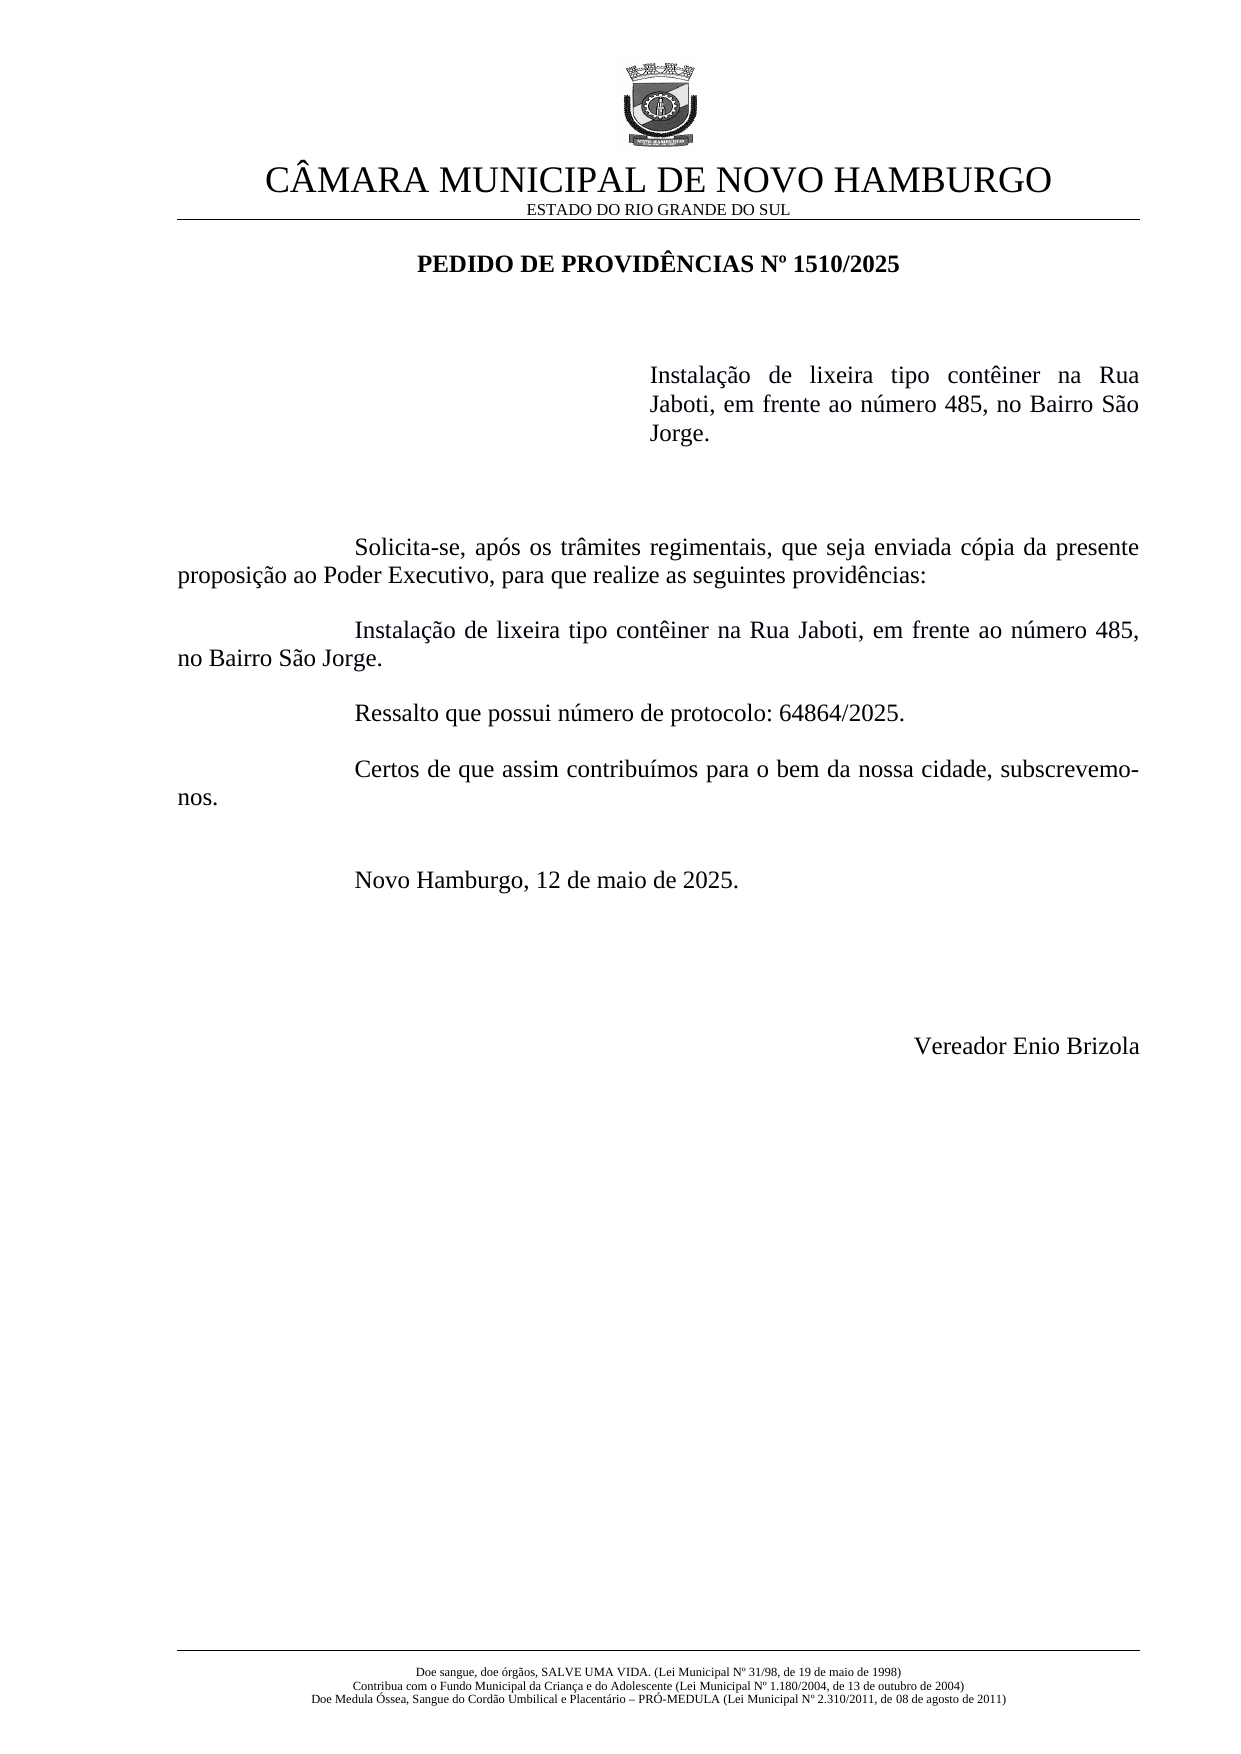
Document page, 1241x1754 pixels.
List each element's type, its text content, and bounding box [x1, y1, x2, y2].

text Instalação de lixeira tipo contêiner na Rua Jaboti, em frente ao número 485, no Bairro São Jorge. [177, 616, 1140, 672]
text PEDIDO DE PROVIDÊNCIAS Nº 1510/2025 [177, 250, 1140, 278]
text Ressalto que possui número de protocolo: 64864/2025. [177, 699, 1140, 727]
text Solicita-se, após os trâmites regimentais, que seja enviada cópia da presente proposição ao Poder Executivo, para que realize as seguintes providências: [177, 533, 1140, 589]
text Vereador Enio Brizola [177, 1032, 1140, 1060]
text Novo Hamburgo, 12 de maio de 2025. [177, 866, 1140, 893]
text Certos de que assim contribuímos para o bem da nossa cidade, subscrevemo-nos. [177, 755, 1140, 810]
text Instalação de lixeira tipo contêiner na Rua Jaboti, em frente ao número 485, no Bairro São Jorge. [649, 361, 1140, 447]
